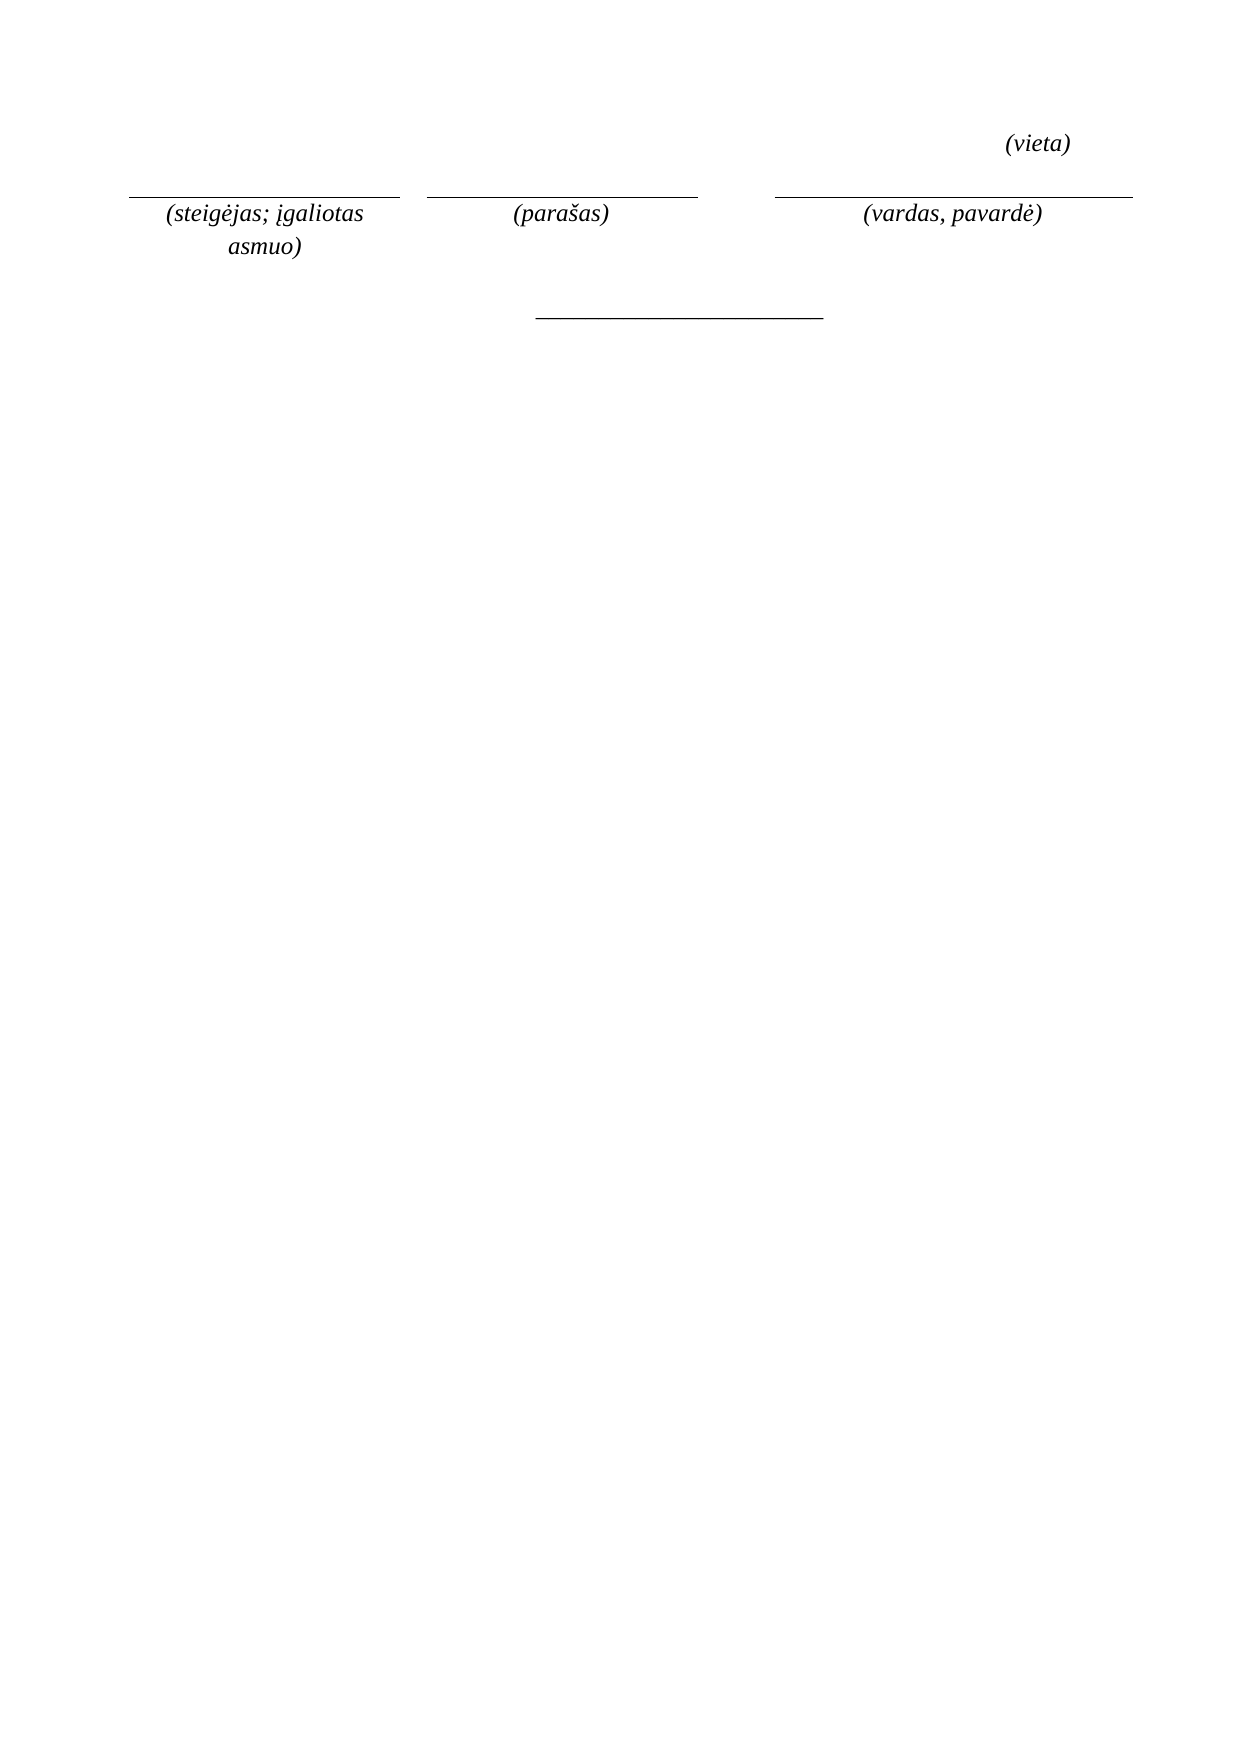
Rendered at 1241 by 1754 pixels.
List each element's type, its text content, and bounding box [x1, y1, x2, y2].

table_cell [489, 128, 774, 161]
table_cell [803, 128, 898, 161]
table_cell [129, 128, 360, 161]
table_cell [898, 128, 944, 161]
table_cell [400, 197, 427, 264]
table_cell [400, 161, 427, 197]
table_cell (vardas, pavardė) [775, 198, 1133, 264]
text _______________________ [177, 293, 1181, 321]
table_cell (parašas) [427, 198, 698, 264]
table_cell [360, 128, 398, 161]
table_cell [698, 197, 774, 264]
table_cell [698, 161, 774, 197]
table_cell (vieta) [945, 128, 1133, 161]
table_cell [442, 128, 489, 161]
table_cell [398, 128, 442, 161]
table_cell [775, 161, 1133, 197]
table_cell [775, 128, 802, 161]
table_cell (steigėjas; įgaliotas asmuo) [129, 198, 400, 264]
table_cell [427, 161, 698, 197]
table_cell [129, 161, 400, 197]
